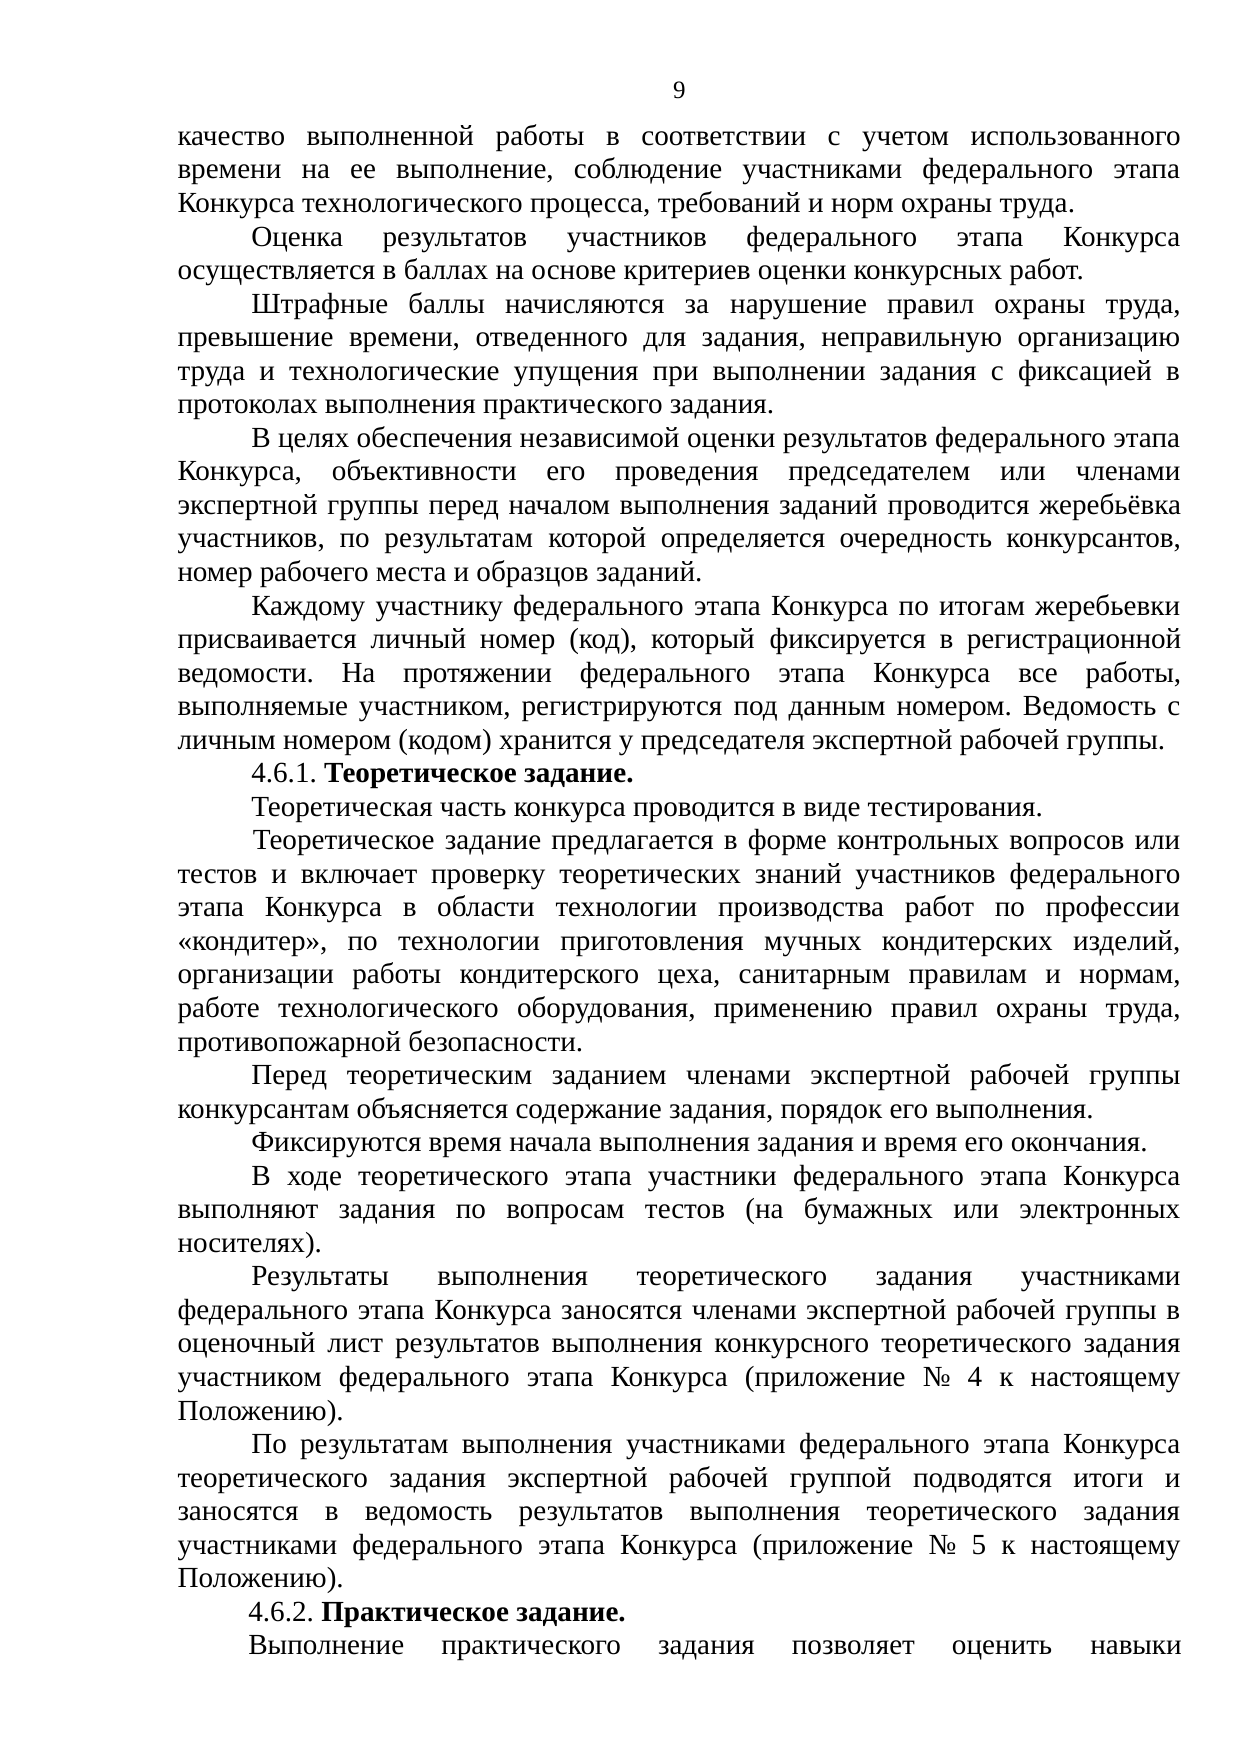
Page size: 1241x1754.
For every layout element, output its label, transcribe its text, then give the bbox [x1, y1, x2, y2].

text По результатам выполнения участниками федерального этапа Конкурса теоретического задания экспертной рабочей группой подводятся итоги и заносятся в ведомость результатов выполнения теоретического задания участниками федерального этапа Конкурса (приложение № 5 к настоящему Положению). [177, 1426, 1181, 1594]
text Штрафные баллы начисляются за нарушение правил охраны труда, превышение времени, отведенного для задания, неправильную организацию труда и технологические упущения при выполнении задания с фиксацией в протоколах выполнения практического задания. [177, 286, 1181, 420]
text качество выполненной работы в соответствии с учетом использованного времени на ее выполнение, соблюдение участниками федерального этапа Конкурса технологического процесса, требований и норм охраны труда. [177, 118, 1181, 219]
text Каждому участнику федерального этапа Конкурса по итогам жеребьевки присваивается личный номер (код), который фиксируется в регистрационной ведомости. На протяжении федерального этапа Конкурса все работы, выполняемые участником, регистрируются под данным номером. Ведомость с личным номером (кодом) хранится у председателя экспертной рабочей группы. [177, 588, 1181, 755]
text В ходе теоретического этапа участники федерального этапа Конкурса выполняют задания по вопросам тестов (на бумажных или электронных носителях). [177, 1158, 1181, 1258]
text Фиксируются время начала выполнения задания и время его окончания. [177, 1124, 1181, 1158]
text Оценка результатов участников федерального этапа Конкурса осуществляется в баллах на основе критериев оценки конкурсных работ. [177, 219, 1181, 286]
text 4.6.1. Теоретическое задание. [177, 755, 1181, 789]
text Результаты выполнения теоретического задания участниками федерального этапа Конкурса заносятся членами экспертной рабочей группы в оценочный лист результатов выполнения конкурсного теоретического задания участником федерального этапа Конкурса (приложение № 4 к настоящему Положению). [177, 1258, 1181, 1426]
text 4.6.2. Практическое задание. [177, 1594, 1181, 1627]
text Теоретическое задание предлагается в форме контрольных вопросов или тестов и включает проверку теоретических знаний участников федерального этапа Конкурса в области технологии производства работ по профессии «кондитер», по технологии приготовления мучных кондитерских изделий, организации работы кондитерского цеха, санитарным правилам и нормам, работе технологического оборудования, применению правил охраны труда, противопожарной безопасности. [177, 822, 1181, 1057]
text В целях обеспечения независимой оценки результатов федерального этапа Конкурса, объективности его проведения председателем или членами экспертной группы перед началом выполнения заданий проводится жеребьёвка участников, по результатам которой определяется очередность конкурсантов, номер рабочего места и образцов заданий. [177, 420, 1181, 588]
text Перед теоретическим заданием членами экспертной рабочей группы конкурсантам объясняется содержание задания, порядок его выполнения. [177, 1057, 1181, 1124]
text Теоретическая часть конкурса проводится в виде тестирования. [177, 789, 1181, 822]
text Выполнение практического задания позволяет оценить навыки [177, 1627, 1181, 1661]
